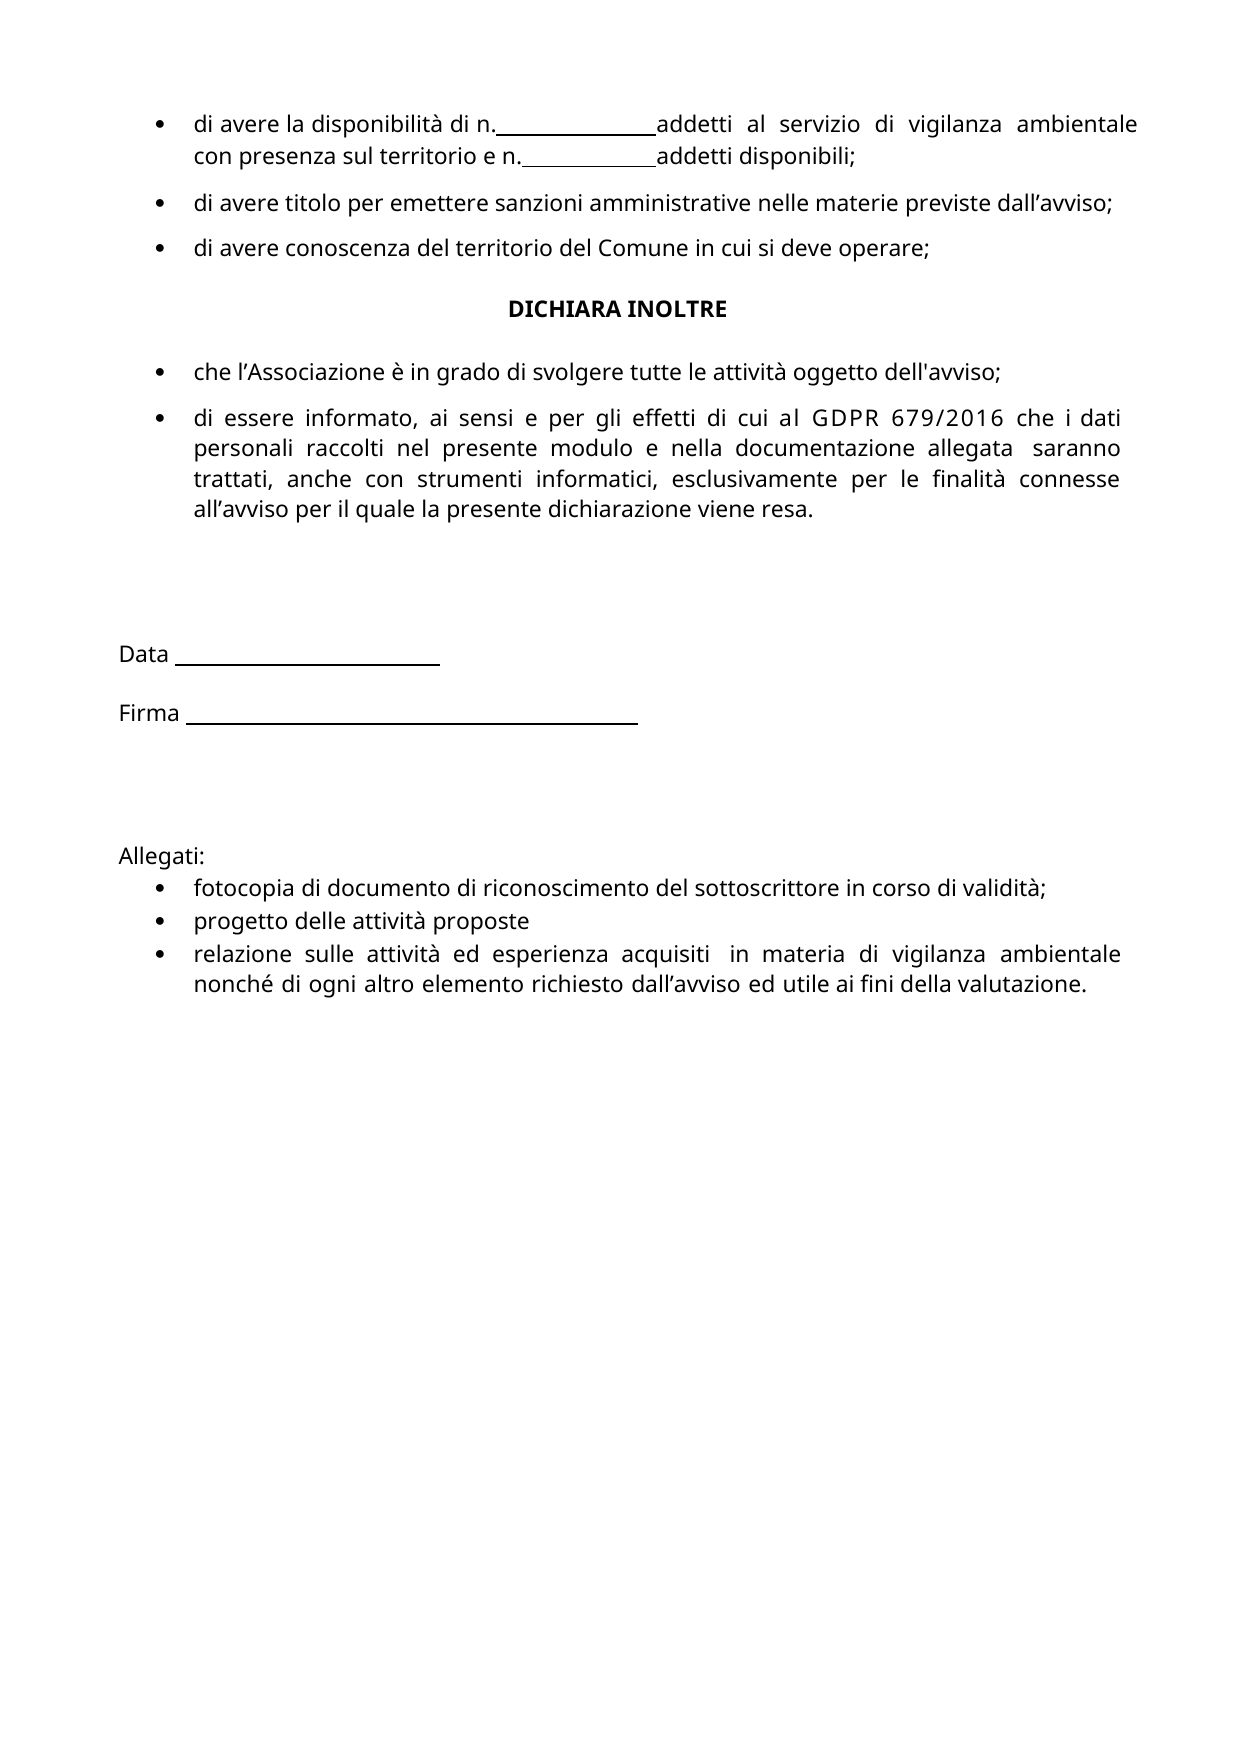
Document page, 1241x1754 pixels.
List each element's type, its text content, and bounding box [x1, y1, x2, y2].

text Allegati: [118, 840, 1138, 871]
list che l’Associazione è in grado di svolgere tutte le attività oggetto dell'avviso; [156, 356, 1138, 387]
list di avere titolo per emettere sanzioni amministrative nelle materie previste dall’avviso; [156, 187, 1138, 218]
list di essere informato, ai sensi e per gli effetti di cui al GDPR 679/2016 che i dati personali raccolti nel presente modulo e nella documentazione allegata saranno trattati, anche con strumenti informatici, esclusivamente per le finalità connesse all’avviso per il quale la presente dichiarazione viene resa. [156, 402, 1121, 524]
list di avere conoscenza del territorio del Comune in cui si deve operare; [156, 232, 1138, 263]
text Data [118, 638, 1138, 669]
list progetto delle attività proposte [156, 905, 1121, 936]
subtitle DICHIARA INOLTRE [116, 293, 1119, 324]
list relazione sulle attività ed esperienza acquisiti in materia di vigilanza ambientale nonché di ogni altro elemento richiesto dall’avviso ed utile ai fini della valutazione. [156, 938, 1121, 999]
text Firma [118, 697, 1138, 728]
list fotocopia di documento di riconoscimento del sottoscrittore in corso di validità; [156, 872, 1138, 903]
list di avere la disponibilità di n. addetti al servizio di vigilanza ambientale con presenza sul territorio e n. addetti disponibili; [156, 108, 1138, 171]
